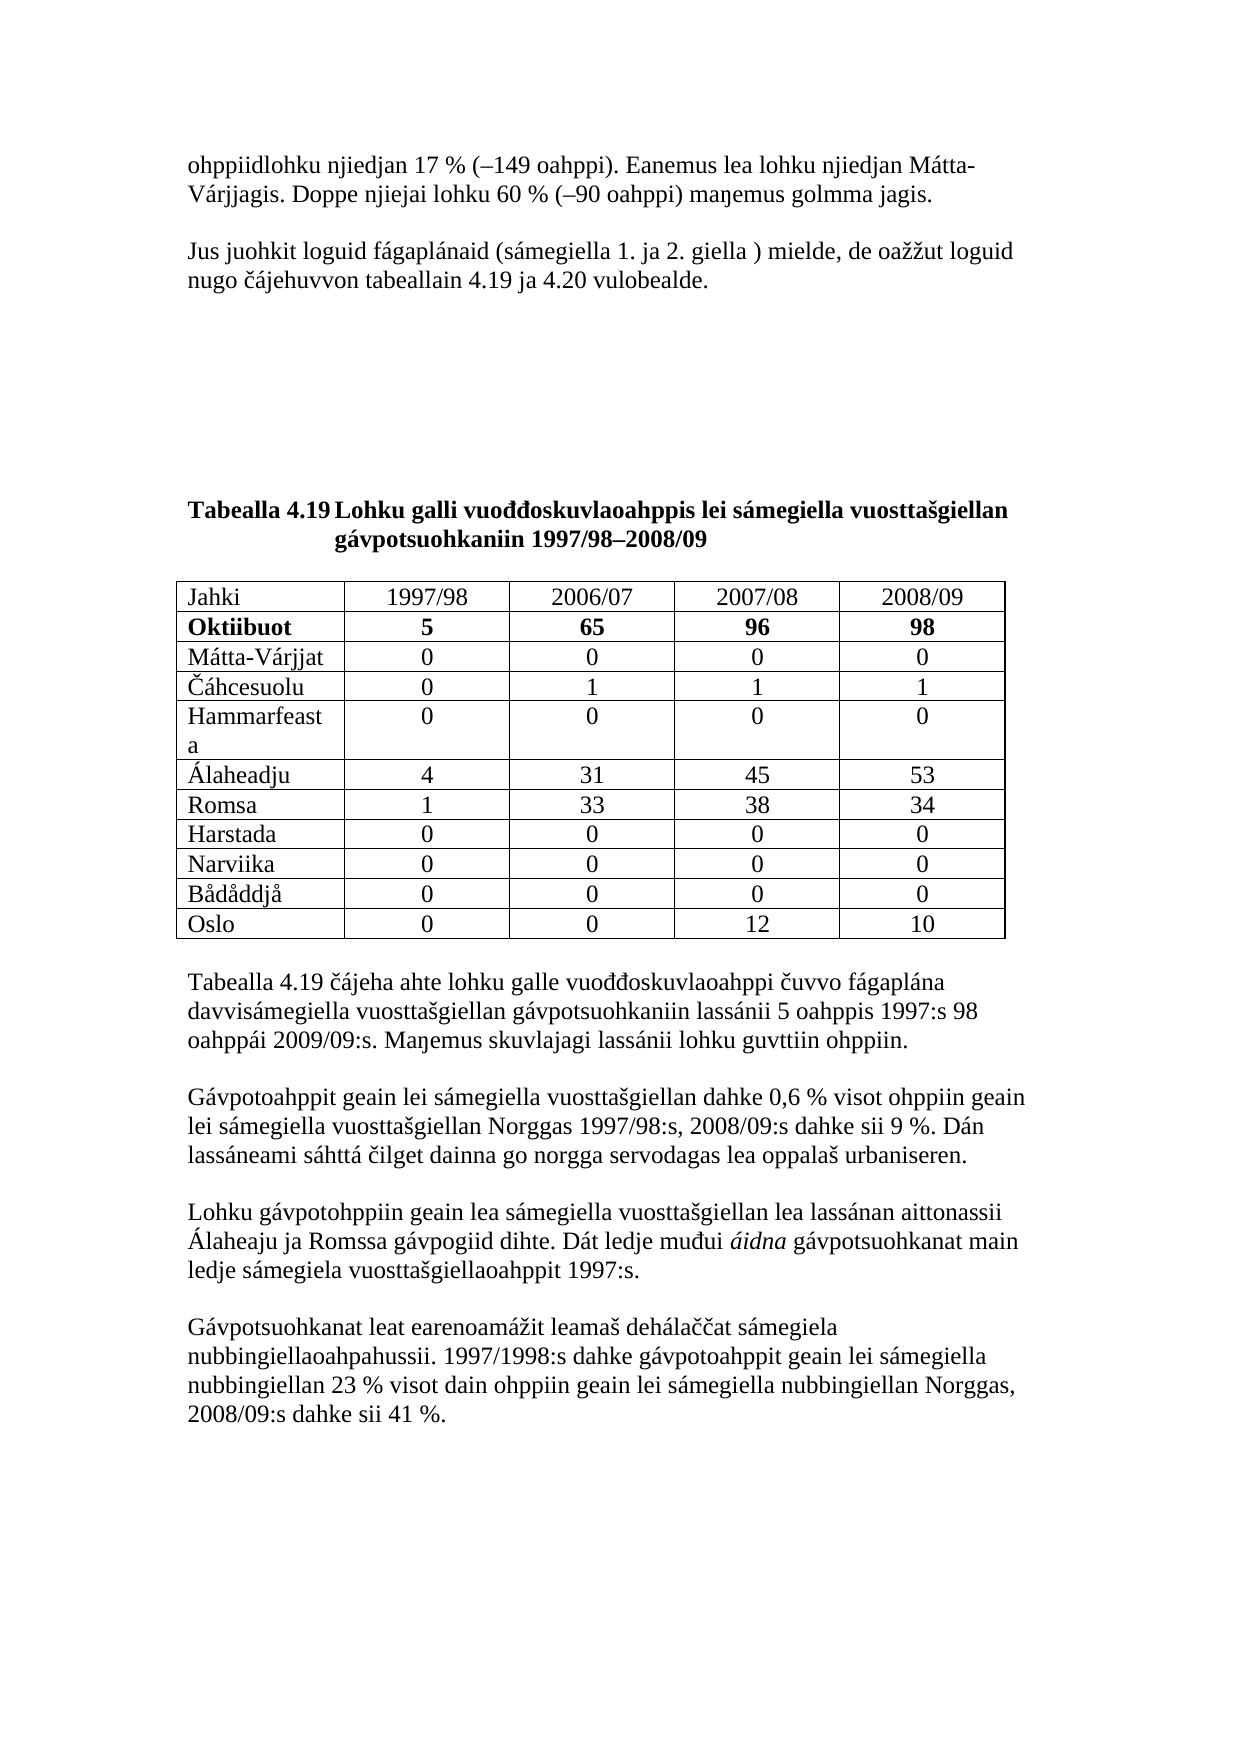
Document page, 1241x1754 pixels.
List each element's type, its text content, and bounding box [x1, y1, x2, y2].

table_header 2008/09 [840, 582, 1004, 611]
table_cell 0 [675, 849, 839, 878]
table_cell Romsa [177, 790, 344, 818]
table_cell Oslo [177, 909, 344, 938]
table_header 1997/98 [345, 582, 509, 611]
table_cell 0 [840, 701, 1004, 759]
table_cell 1 [675, 672, 839, 700]
table_cell 53 [840, 760, 1004, 789]
table_cell 1 [840, 672, 1004, 700]
table_cell 0 [345, 909, 509, 938]
table_cell 0 [510, 820, 674, 848]
table_cell 4 [345, 760, 509, 789]
table_cell 0 [675, 701, 839, 759]
table_cell 33 [510, 790, 674, 818]
table_cell 1 [345, 790, 509, 818]
table_cell 45 [675, 760, 839, 789]
table_cell 38 [675, 790, 839, 818]
table_cell Mátta-Várjjat [177, 642, 344, 671]
table_cell 0 [345, 642, 509, 671]
table_cell 0 [510, 642, 674, 671]
table_cell 96 [675, 612, 839, 641]
table_cell 0 [510, 879, 674, 908]
table_cell 1 [510, 672, 674, 700]
text Jus juohkit loguid fágaplánaid (sámegiella 1. ja 2. giella ) mielde, de oažžut loguid nugo čájehuvvon tabeallain 4.19 ja 4.20 vulobealde. [187, 236, 1053, 294]
table_cell Oktiibuot [177, 612, 344, 641]
table_cell 0 [675, 642, 839, 671]
table_header Jahki [177, 582, 344, 611]
table_cell Bådåddjå [177, 879, 344, 908]
table_header 2006/07 [510, 582, 674, 611]
table_cell 0 [840, 642, 1004, 671]
text Gávpotoahppit geain lei sámegiella vuosttašgiellan dahke 0,6 % visot ohppiin geain lei sámegiella vuosttašgiellan Norggas 1997/98:s, 2008/09:s dahke sii 9 %. Dán lassáneami sáhttá čilget dainna go norgga servodagas lea oppalaš urbaniseren. [187, 1082, 1053, 1169]
table_cell Čáhcesuolu [177, 672, 344, 700]
table_cell 0 [345, 849, 509, 878]
table_cell 10 [840, 909, 1004, 938]
table_cell 0 [510, 909, 674, 938]
table_cell 65 [510, 612, 674, 641]
table_cell 0 [345, 672, 509, 700]
table_cell 0 [510, 849, 674, 878]
text Tabealla 4.19 Lohku galli vuođđoskuvlaoahppis lei sámegiella vuosttašgiellan gávpotsuohkaniin 1997/98–2008/09 [187, 495, 1053, 552]
table_cell 0 [840, 879, 1004, 908]
table_cell Harstada [177, 820, 344, 848]
table_cell 0 [345, 701, 509, 759]
table_cell 0 [345, 820, 509, 848]
table_cell 0 [510, 701, 674, 759]
table_cell Álaheadju [177, 760, 344, 789]
table_cell 0 [840, 849, 1004, 878]
text Tabealla 4.19 čájeha ahte lohku galle vuođđoskuvlaoahppi čuvvo fágaplána davvisámegiella vuosttašgiellan gávpotsuohkaniin lassánii 5 oahppis 1997:s 98 oahppái 2009/09:s. Maŋemus skuvlajagi lassánii lohku guvttiin ohppiin. [187, 967, 1053, 1054]
table_cell 12 [675, 909, 839, 938]
table_cell 5 [345, 612, 509, 641]
table_cell 0 [675, 879, 839, 908]
table_cell 31 [510, 760, 674, 789]
table_header 2007/08 [675, 582, 839, 611]
text Gávpotsuohkanat leat earenoamážit leamaš dehálaččat sámegiela nubbingiellaoahpahussii. 1997/1998:s dahke gávpotoahppit geain lei sámegiella nubbingiellan 23 % visot dain ohppiin geain lei sámegiella nubbingiellan Norggas, 2008/09:s dahke sii 41 %. [187, 1312, 1053, 1427]
table_cell 0 [675, 820, 839, 848]
table_cell 0 [840, 820, 1004, 848]
text Lohku gávpotohppiin geain lea sámegiella vuosttašgiellan lea lassánan aittonassii Álaheaju ja Romssa gávpogiid dihte. Dát ledje muđui áidna gávpotsuohkanat main ledje sámegiela vuosttašgiellaoahppit 1997:s. [187, 1197, 1053, 1284]
table_cell Narviika [177, 849, 344, 878]
table_cell 34 [840, 790, 1004, 818]
text ohppiidlohku njiedjan 17 % (–149 oahppi). Eanemus lea lohku njiedjan Mátta-Várjjagis. Doppe njiejai lohku 60 % (–90 oahppi) maŋemus golmma jagis. [187, 150, 1053, 207]
table_cell Hammarfeasta [177, 701, 344, 759]
table_cell 98 [840, 612, 1004, 641]
table_cell 0 [345, 879, 509, 908]
